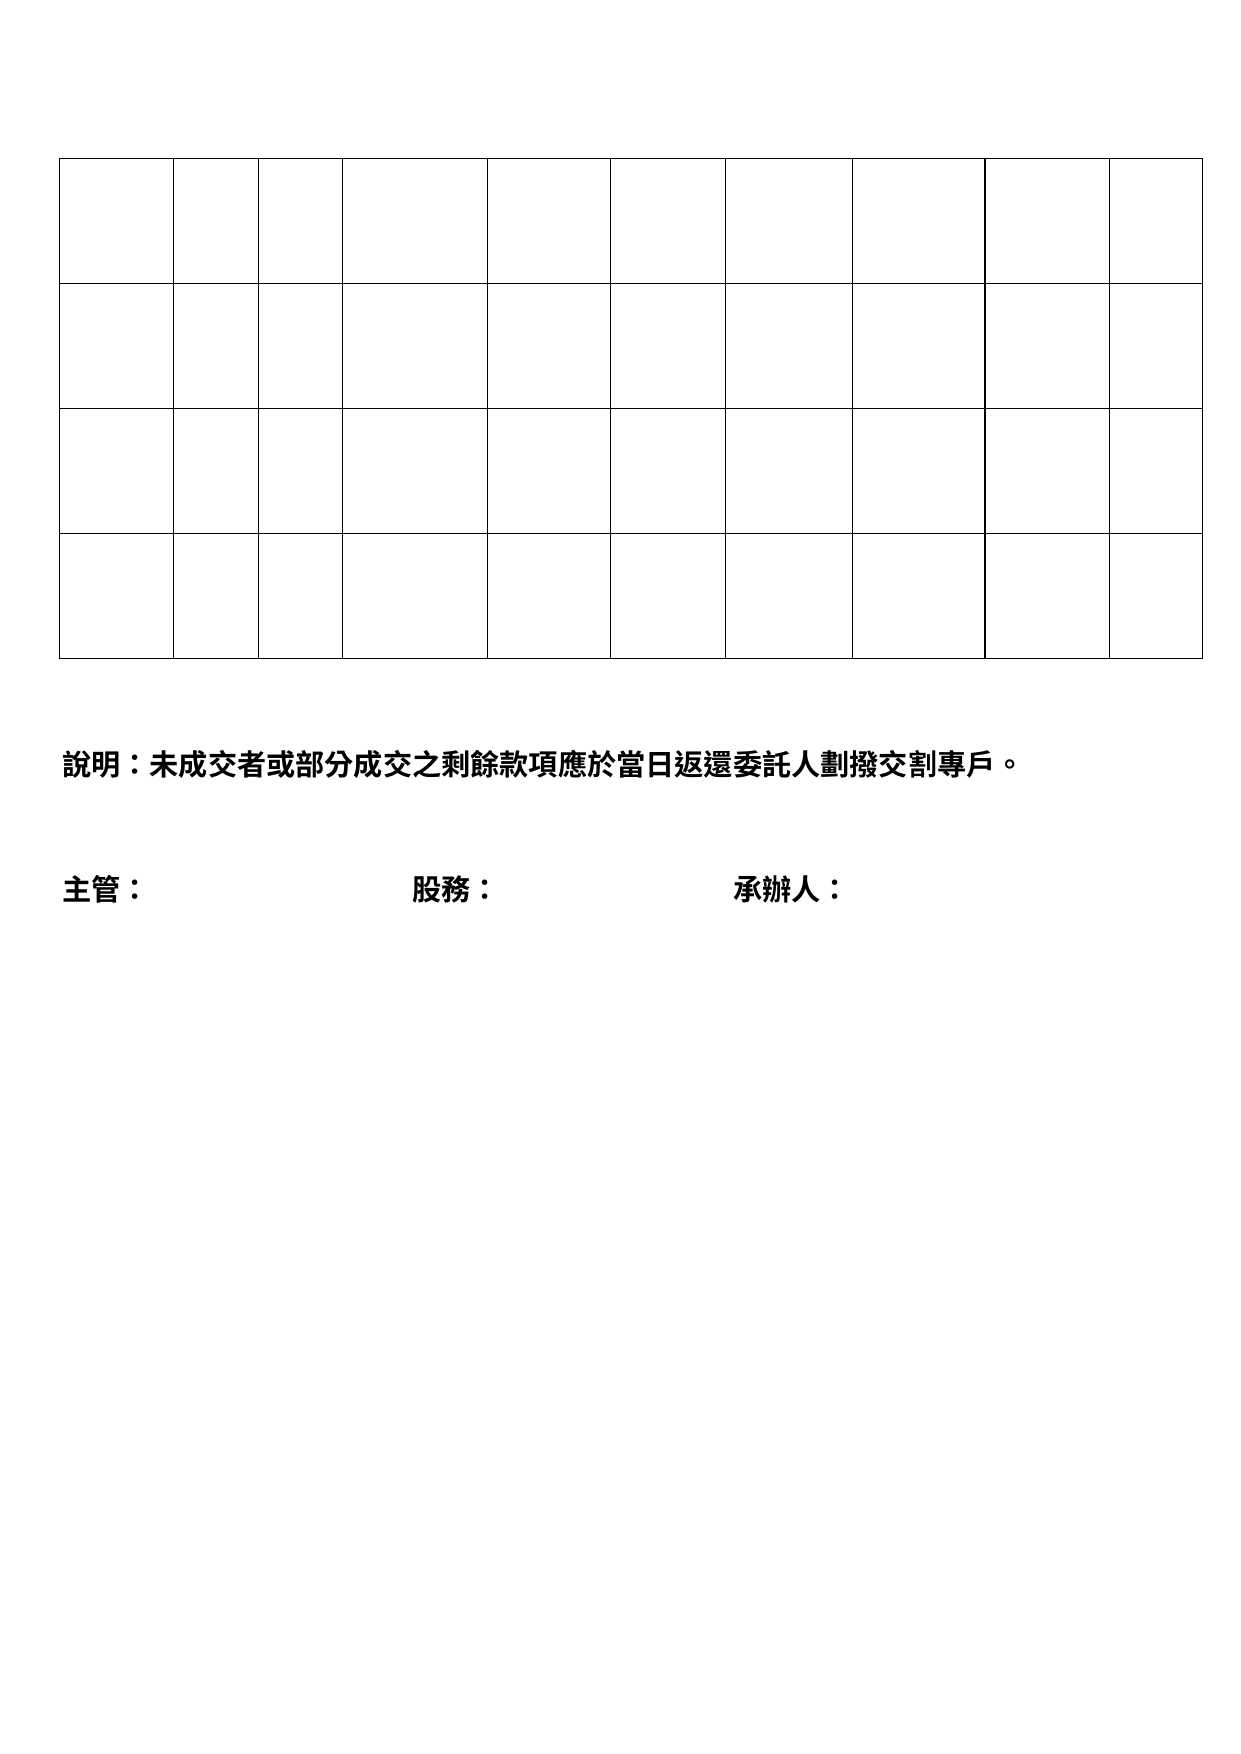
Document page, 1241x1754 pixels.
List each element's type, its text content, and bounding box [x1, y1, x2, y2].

table_cell [174, 284, 258, 408]
table_cell [174, 159, 258, 283]
table_cell [488, 409, 610, 533]
table_cell [611, 534, 725, 658]
table_cell [60, 284, 173, 408]
table_cell [259, 284, 342, 408]
table_cell [726, 534, 852, 658]
table_cell [174, 409, 258, 533]
table_cell [986, 409, 1109, 533]
table_cell [60, 159, 173, 283]
table_cell [853, 409, 984, 533]
table_cell [986, 284, 1109, 408]
table_cell [343, 534, 487, 658]
table_cell [611, 409, 725, 533]
table_cell [726, 409, 852, 533]
table_cell [259, 159, 342, 283]
table_cell [853, 159, 984, 283]
table_cell [986, 534, 1109, 658]
table_cell [726, 159, 852, 283]
table_cell [59, 908, 1203, 971]
table_cell [1110, 534, 1202, 658]
table_cell [611, 284, 725, 408]
table_cell [611, 159, 725, 283]
table_cell [1110, 159, 1202, 283]
table_cell [259, 534, 342, 658]
table_cell [488, 159, 610, 283]
table_cell [343, 409, 487, 533]
table_cell [488, 284, 610, 408]
table_cell [853, 284, 984, 408]
table_cell 主管： 股務： 承辦人： [59, 846, 1203, 908]
table_cell [488, 534, 610, 658]
table_cell [1110, 409, 1202, 533]
table_cell [259, 409, 342, 533]
table_cell [1110, 284, 1202, 408]
table_cell [174, 534, 258, 658]
table_cell [343, 284, 487, 408]
table_cell 說明：未成交者或部分成交之剩餘款項應於當日返還委託人劃撥交割專戶。 [59, 659, 1203, 846]
table_cell [726, 284, 852, 408]
table_cell [60, 409, 173, 533]
table_cell [986, 159, 1109, 283]
table_cell [343, 159, 487, 283]
table_cell [853, 534, 984, 658]
table_cell [60, 534, 173, 658]
